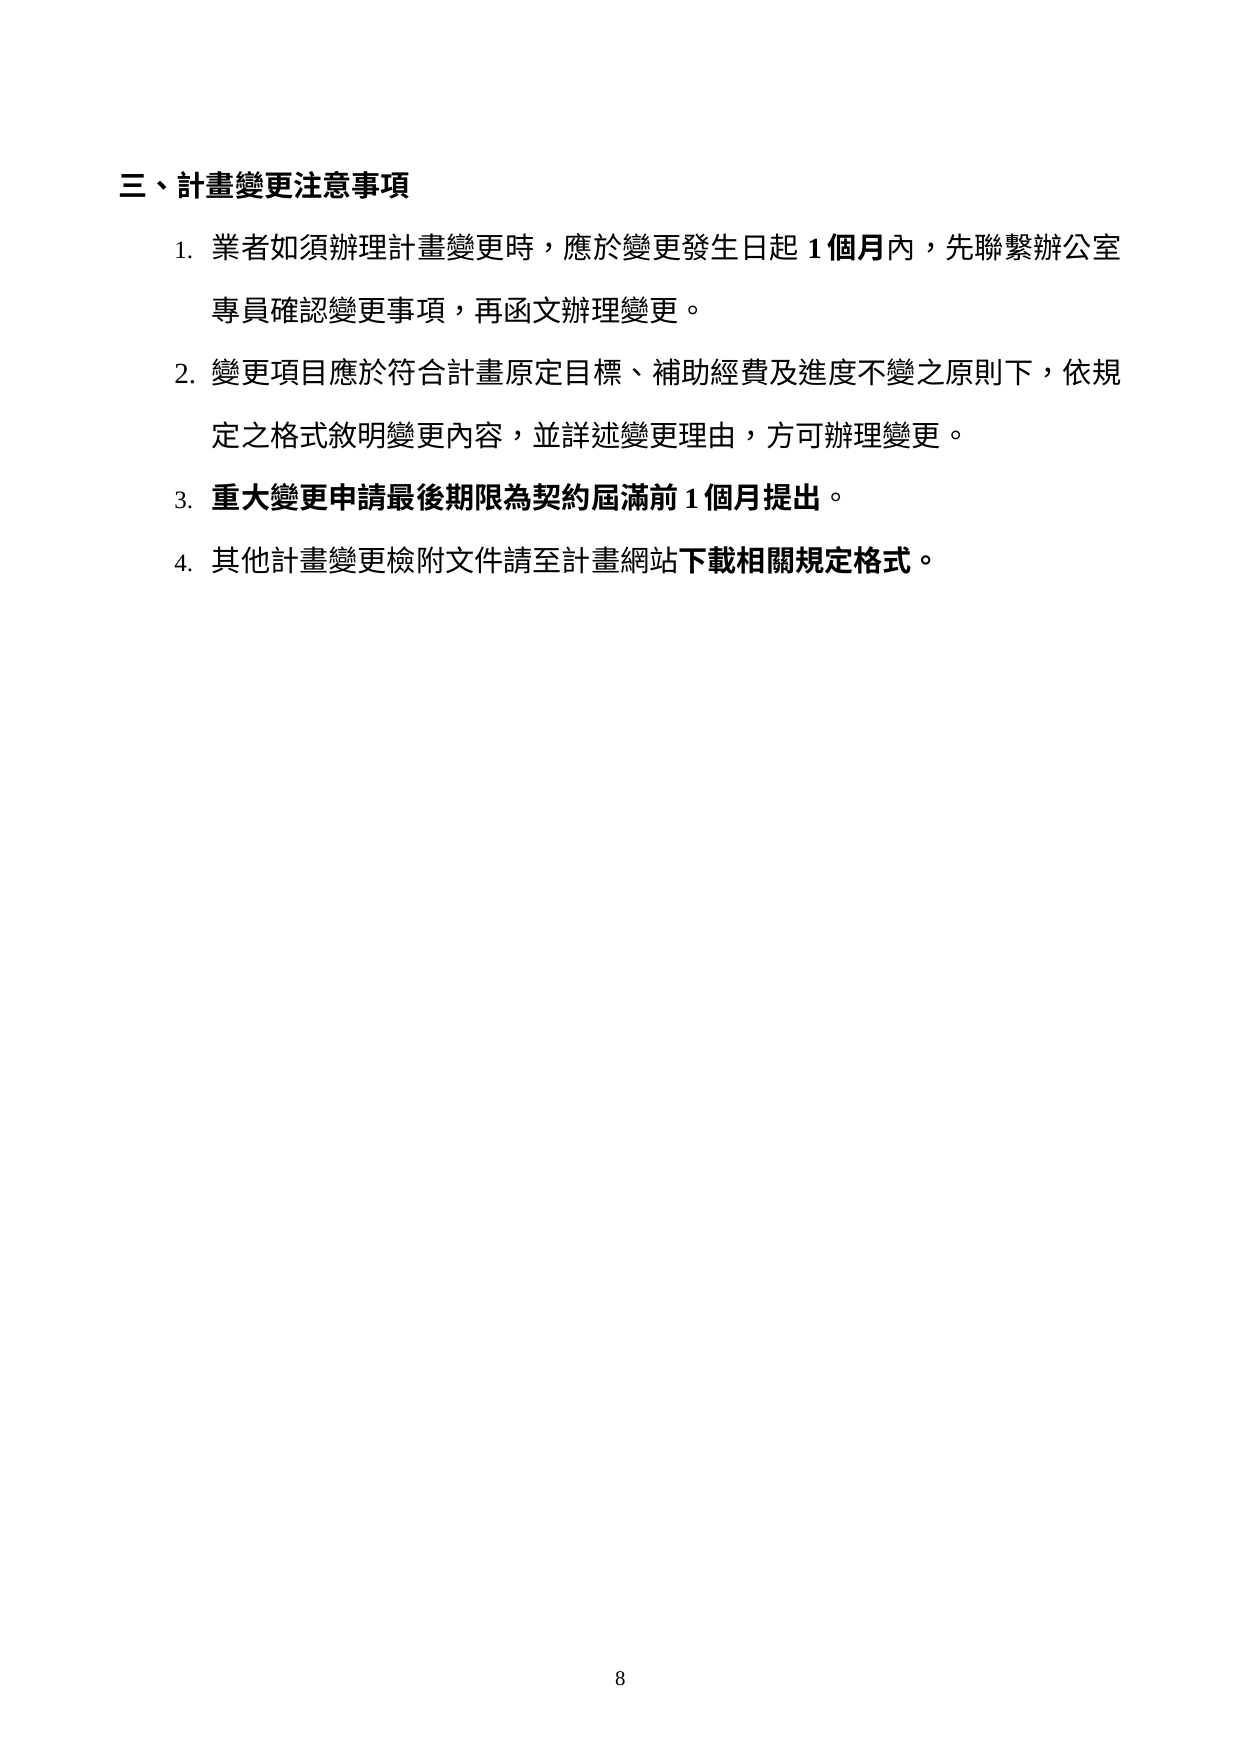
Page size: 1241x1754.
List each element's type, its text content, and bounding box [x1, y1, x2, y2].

list 其他計畫變更檢附文件請至計畫網站下載相關規定格式。 [174, 517, 1122, 579]
list 重大變更申請最後期限為契約屆滿前1個月提出。 [174, 454, 1122, 517]
text 三、計畫變更注意事項 [118, 142, 1122, 204]
list 變更項目應於符合計畫原定目標、補助經費及進度不變之原則下，依規定之格式敘明變更內容，並詳述變更理由，方可辦理變更。 [174, 329, 1122, 454]
list 業者如須辦理計畫變更時，應於變更發生日起1個月內，先聯繫辦公室專員確認變更事項，再函文辦理變更。 [174, 204, 1122, 329]
